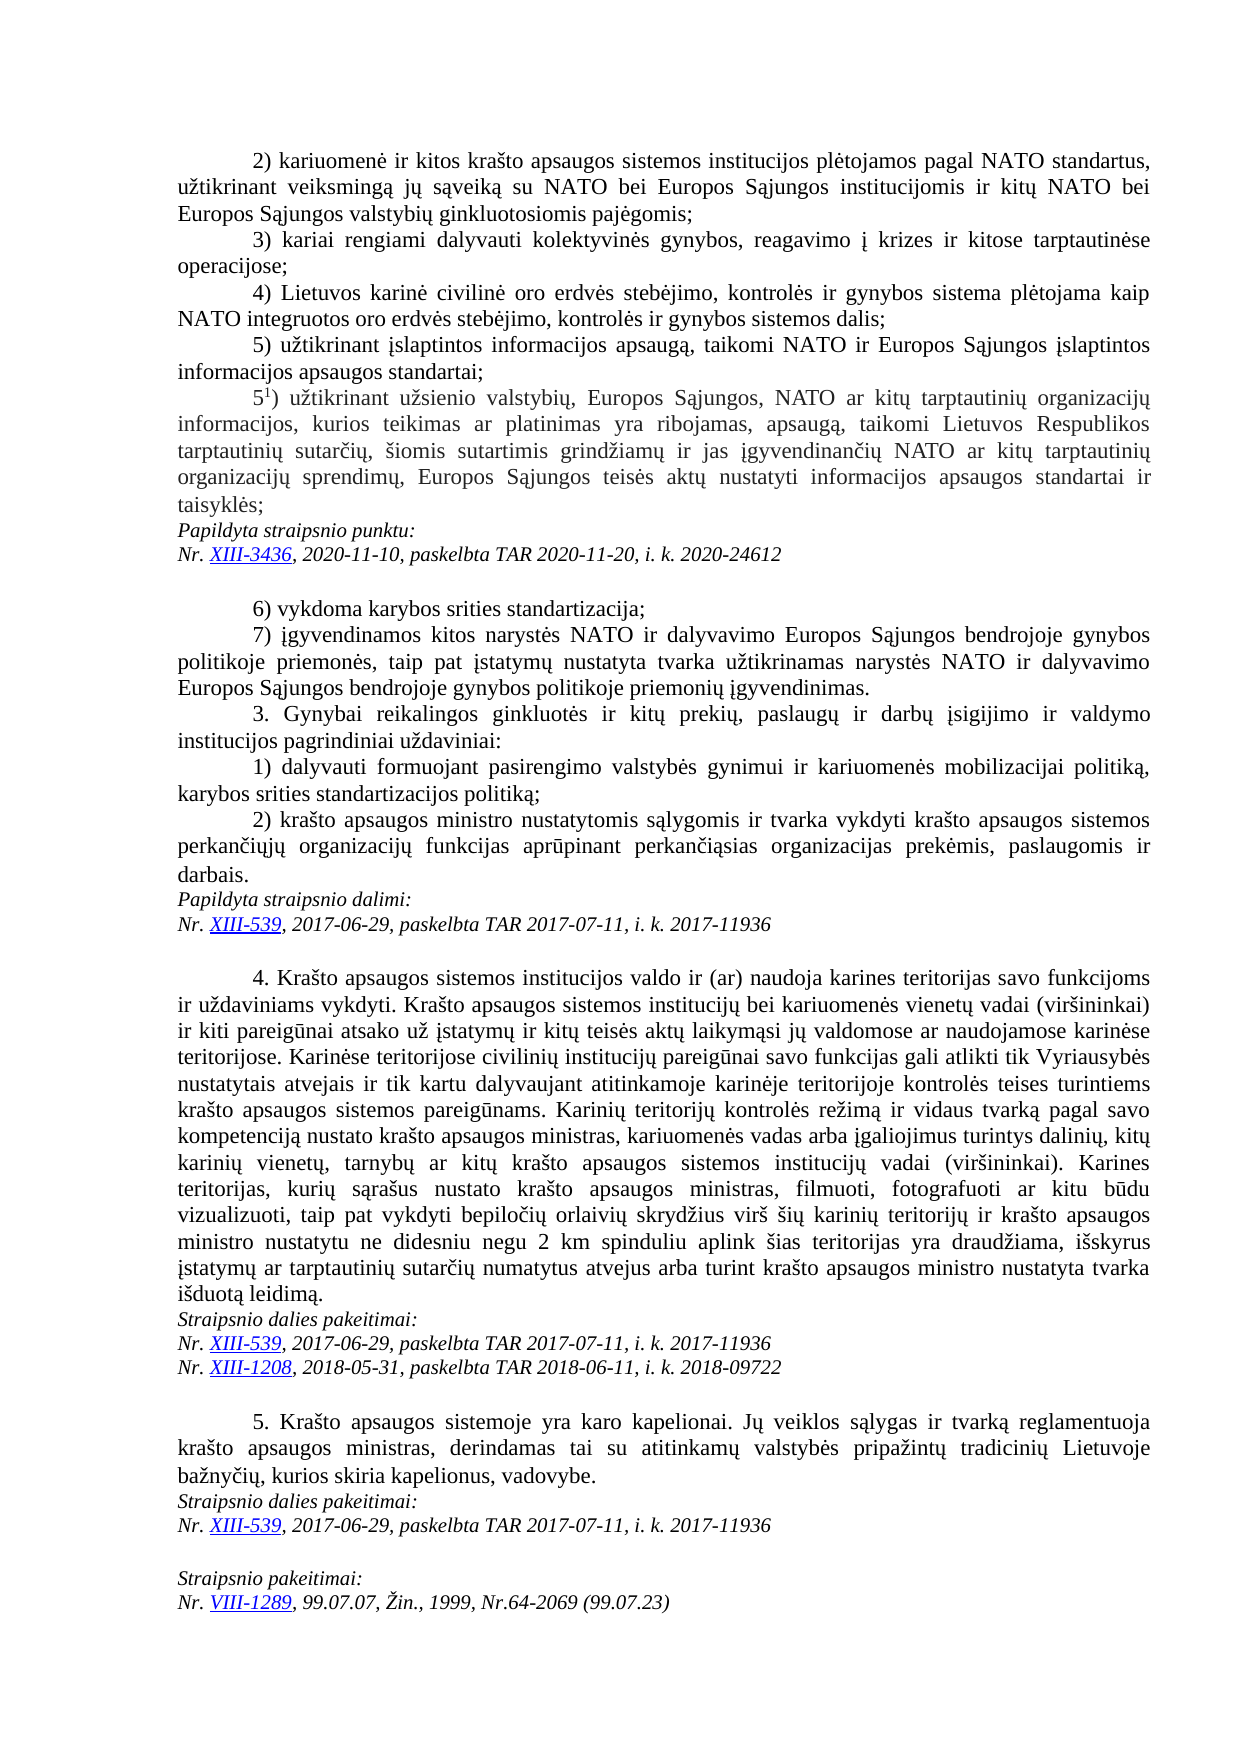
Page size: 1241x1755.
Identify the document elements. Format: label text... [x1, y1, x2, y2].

text Nr. XIII-539, 2017-06-29, paskelbta TAR 2017-07-11, i. k. 2017-11936 [177, 911, 1152, 936]
text 7) įgyvendinamos kitos narystės NATO ir dalyvavimo Europos Sąjungos bendrojoje gynybos politikoje priemonės, taip pat įstatymų nustatyta tvarka užtikrinamas narystės NATO ir dalyvavimo Europos Sąjungos bendrojoje gynybos politikoje priemonių įgyvendinimas. [177, 621, 1152, 701]
text Straipsnio pakeitimai: [177, 1566, 1152, 1590]
text 1) dalyvauti formuojant pasirengimo valstybės gynimui ir kariuomenės mobilizacijai politiką, karybos srities standartizacijos politiką; [177, 753, 1152, 806]
text Straipsnio dalies pakeitimai: [177, 1489, 1152, 1513]
text Nr. XIII-3436, 2020-11-10, paskelbta TAR 2020-11-20, i. k. 2020-24612 [177, 542, 1152, 566]
text 3) kariai rengiami dalyvauti kolektyvinės gynybos, reagavimo į krizes ir kitose tarptautinėse operacijose; [177, 226, 1152, 279]
text 51) užtikrinant užsienio valstybių, Europos Sąjungos, NATO ar kitų tarptautinių organizacijų informacijos, kurios teikimas ar platinimas yra ribojamas, apsaugą, taikomi Lietuvos Respublikos tarptautinių sutarčių, šiomis sutartimis grindžiamų ir jas įgyvendinančių NATO ar kitų tarptautinių organizacijų sprendimų, Europos Sąjungos teisės aktų nustatyti informacijos apsaugos standartai ir taisyklės; [177, 384, 1152, 518]
text Nr. XIII-539, 2017-06-29, paskelbta TAR 2017-07-11, i. k. 2017-11936 [177, 1513, 1152, 1537]
text Papildyta straipsnio punktu: [177, 518, 1152, 542]
text 3. Gynybai reikalingos ginkluotės ir kitų prekių, paslaugų ir darbų įsigijimo ir valdymo institucijos pagrindiniai uždaviniai: [177, 701, 1152, 753]
text 4. Krašto apsaugos sistemos institucijos valdo ir (ar) naudoja karines teritorijas savo funkcijoms ir uždaviniams vykdyti. Krašto apsaugos sistemos institucijų bei kariuomenės vienetų vadai (viršininkai) ir kiti pareigūnai atsako už įstatymų ir kitų teisės aktų laikymąsi jų valdomose ar naudojamose karinėse teritorijose. Karinėse teritorijose civilinių institucijų pareigūnai savo funkcijas gali atlikti tik Vyriausybės nustatytais atvejais ir tik kartu dalyvaujant atitinkamoje karinėje teritorijoje kontrolės teises turintiems krašto apsaugos sistemos pareigūnams. Karinių teritorijų kontrolės režimą ir vidaus tvarką pagal savo kompetenciją nustato krašto apsaugos ministras, kariuomenės vadas arba įgaliojimus turintys dalinių, kitų karinių vienetų, tarnybų ar kitų krašto apsaugos sistemos institucijų vadai (viršininkai). Karines teritorijas, kurių sąrašus nustato krašto apsaugos ministras, filmuoti, fotografuoti ar kitu būdu vizualizuoti, taip pat vykdyti bepiločių orlaivių skrydžius virš šių karinių teritorijų ir krašto apsaugos ministro nustatytu ne didesniu negu 2 km spinduliu aplink šias teritorijas yra draudžiama, išskyrus įstatymų ar tarptautinių sutarčių numatytus atvejus arba turint krašto apsaugos ministro nustatyta tvarka išduotą leidimą. [177, 964, 1152, 1307]
text 2) krašto apsaugos ministro nustatytomis sąlygomis ir tvarka vykdyti krašto apsaugos sistemos perkančiųjų organizacijų funkcijas aprūpinant perkančiąsias organizacijas prekėmis, paslaugomis ir darbais. [177, 806, 1152, 887]
text Nr. XIII-539, 2017-06-29, paskelbta TAR 2017-07-11, i. k. 2017-11936 [177, 1331, 1152, 1355]
text 5. Krašto apsaugos sistemoje yra karo kapelionai. Jų veiklos sąlygas ir tvarką reglamentuoja krašto apsaugos ministras, derindamas tai su atitinkamų valstybės pripažintų tradicinių Lietuvoje bažnyčių, kurios skiria kapelionus, vadovybe. [177, 1408, 1152, 1489]
text 4) Lietuvos karinė civilinė oro erdvės stebėjimo, kontrolės ir gynybos sistema plėtojama kaip NATO integruotos oro erdvės stebėjimo, kontrolės ir gynybos sistemos dalis; [177, 279, 1152, 331]
text 6) vykdoma karybos srities standartizacija; [177, 595, 1152, 621]
text Nr. VIII-1289, 99.07.07, Žin., 1999, Nr.64-2069 (99.07.23) [177, 1590, 1152, 1614]
text Papildyta straipsnio dalimi: [177, 887, 1152, 911]
text Straipsnio dalies pakeitimai: [177, 1307, 1152, 1331]
text Nr. XIII-1208, 2018-05-31, paskelbta TAR 2018-06-11, i. k. 2018-09722 [177, 1355, 1152, 1379]
text 2) kariuomenė ir kitos krašto apsaugos sistemos institucijos plėtojamos pagal NATO standartus, užtikrinant veiksmingą jų sąveiką su NATO bei Europos Sąjungos institucijomis ir kitų NATO bei Europos Sąjungos valstybių ginkluotosiomis pajėgomis; [177, 147, 1152, 226]
text 5) užtikrinant įslaptintos informacijos apsaugą, taikomi NATO ir Europos Sąjungos įslaptintos informacijos apsaugos standartai; [177, 331, 1152, 384]
